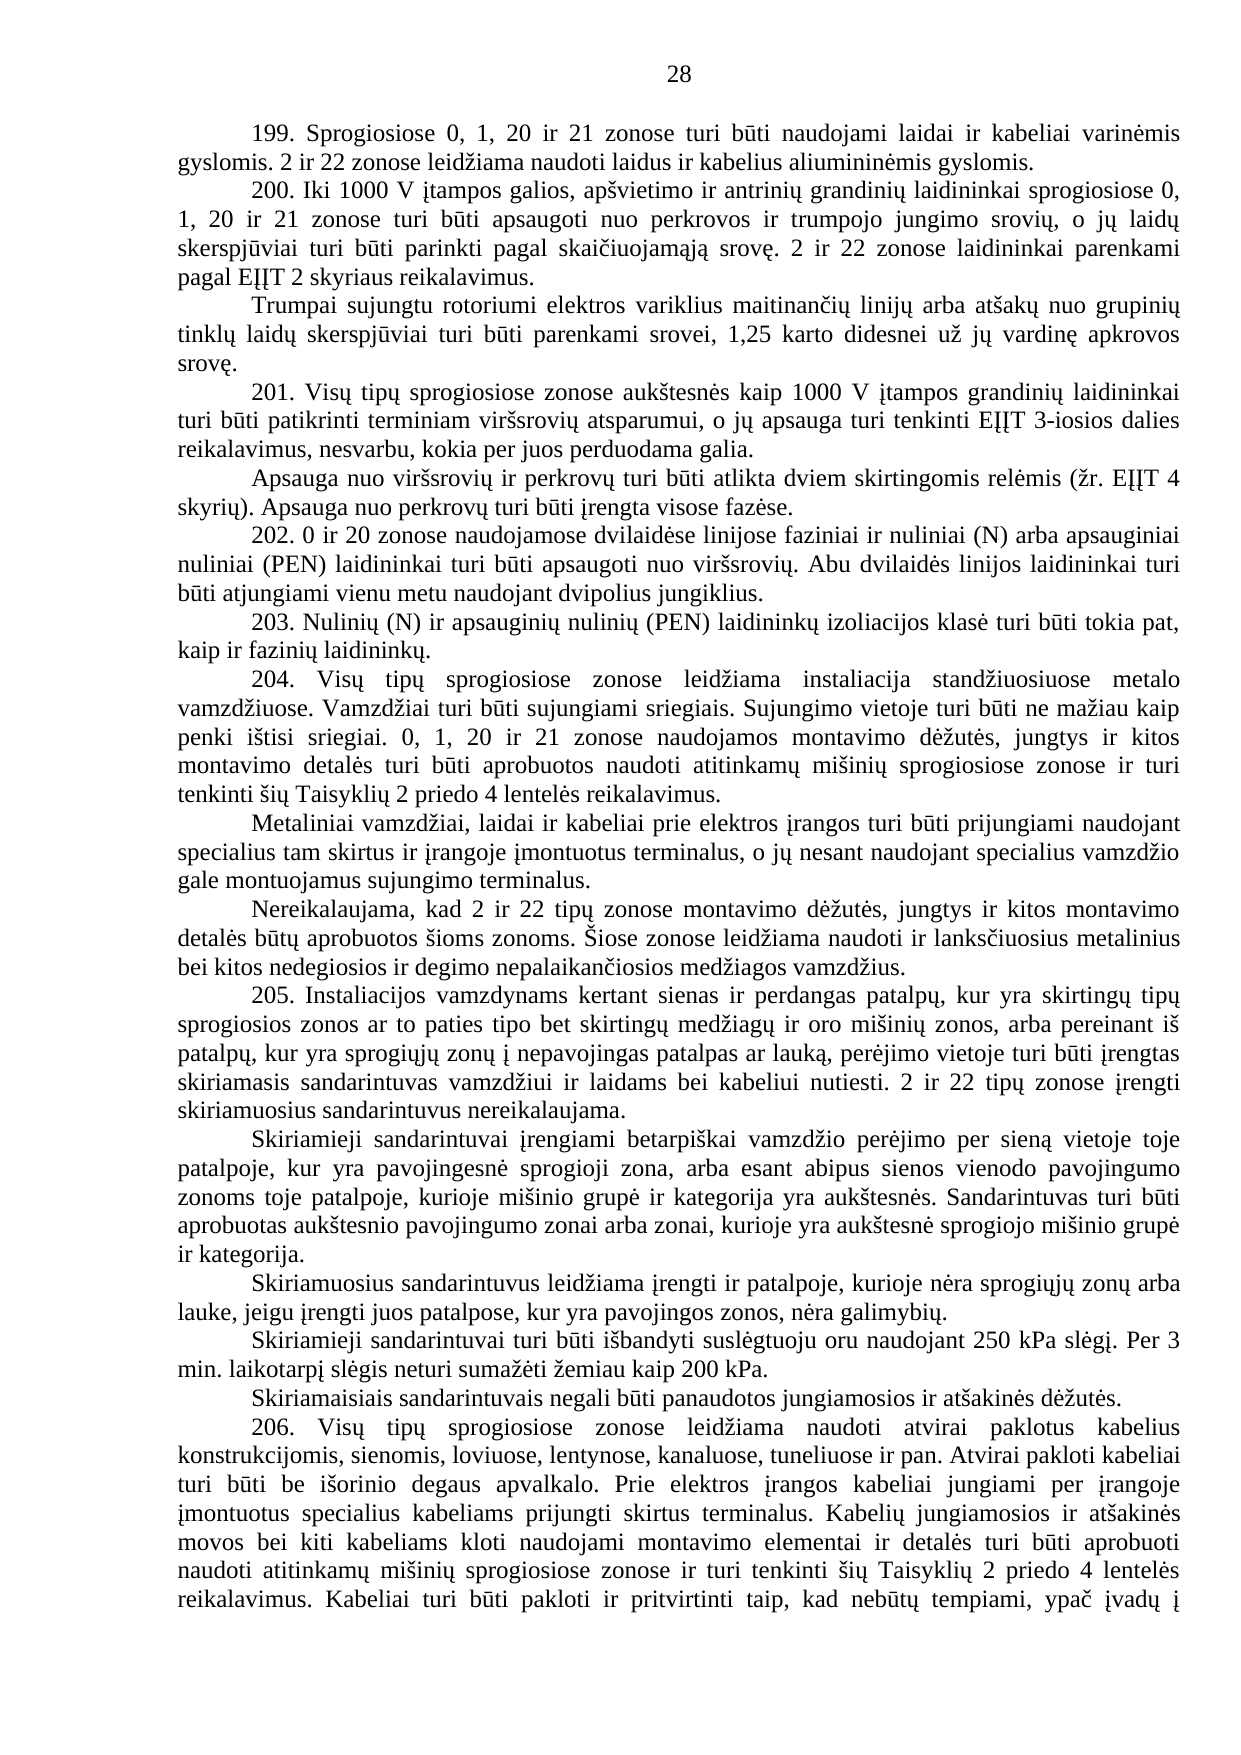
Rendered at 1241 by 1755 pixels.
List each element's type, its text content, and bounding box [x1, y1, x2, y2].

text Apsauga nuo viršsrovių ir perkrovų turi būti atlikta dviem skirtingomis relėmis (žr. EĮĮT 4 skyrių). Apsauga nuo perkrovų turi būti įrengta visose fazėse. [177, 463, 1181, 521]
text 206. Visų tipų sprogiosiose zonose leidžiama naudoti atvirai paklotus kabelius konstrukcijomis, sienomis, loviuose, lentynose, kanaluose, tuneliuose ir pan. Atvirai pakloti kabeliai turi būti be išorinio degaus apvalkalo. Prie elektros įrangos kabeliai jungiami per įrangoje įmontuotus specialius kabeliams prijungti skirtus terminalus. Kabelių jungiamosios ir atšakinės movos bei kiti kabeliams kloti naudojami montavimo elementai ir detalės turi būti aprobuoti naudoti atitinkamų mišinių sprogiosiose zonose ir turi tenkinti šių Taisyklių 2 priedo 4 lentelės reikalavimus. Kabeliai turi būti pakloti ir pritvirtinti taip, kad nebūtų tempiami, ypač įvadų į [177, 1412, 1181, 1613]
text Skiriamieji sandarintuvai įrengiami betarpiškai vamzdžio perėjimo per sieną vietoje toje patalpoje, kur yra pavojingesnė sprogioji zona, arba esant abipus sienos vienodo pavojingumo zonoms toje patalpoje, kurioje mišinio grupė ir kategorija yra aukštesnės. Sandarintuvas turi būti aprobuotas aukštesnio pavojingumo zonai arba zonai, kurioje yra aukštesnė sprogiojo mišinio grupė ir kategorija. [177, 1124, 1181, 1268]
text 200. Iki 1000 V įtampos galios, apšvietimo ir antrinių grandinių laidininkai sprogiosiose 0, 1, 20 ir 21 zonose turi būti apsaugoti nuo perkrovos ir trumpojo jungimo srovių, o jų laidų skerspjūviai turi būti parinkti pagal skaičiuojamąją srovę. 2 ir 22 zonose laidininkai parenkami pagal EĮĮT 2 skyriaus reikalavimus. [177, 176, 1181, 291]
text Trumpai sujungtu rotoriumi elektros variklius maitinančių linijų arba atšakų nuo grupinių tinklų laidų skerspjūviai turi būti parenkami srovei, 1,25 karto didesnei už jų vardinę apkrovos srovę. [177, 291, 1181, 377]
text 205. Instaliacijos vamzdynams kertant sienas ir perdangas patalpų, kur yra skirtingų tipų sprogiosios zonos ar to paties tipo bet skirtingų medžiagų ir oro mišinių zonos, arba pereinant iš patalpų, kur yra sprogiųjų zonų į nepavojingas patalpas ar lauką, perėjimo vietoje turi būti įrengtas skiriamasis sandarintuvas vamzdžiui ir laidams bei kabeliui nutiesti. 2 ir 22 tipų zonose įrengti skiriamuosius sandarintuvus nereikalaujama. [177, 981, 1181, 1124]
text 204. Visų tipų sprogiosiose zonose leidžiama instaliacija standžiuosiuose metalo vamzdžiuose. Vamzdžiai turi būti sujungiami sriegiais. Sujungimo vietoje turi būti ne mažiau kaip penki ištisi sriegiai. 0, 1, 20 ir 21 zonose naudojamos montavimo dėžutės, jungtys ir kitos montavimo detalės turi būti aprobuotos naudoti atitinkamų mišinių sprogiosiose zonose ir turi tenkinti šių Taisyklių 2 priedo 4 lentelės reikalavimus. [177, 664, 1181, 808]
text Nereikalaujama, kad 2 ir 22 tipų zonose montavimo dėžutės, jungtys ir kitos montavimo detalės būtų aprobuotos šioms zonoms. Šiose zonose leidžiama naudoti ir lanksčiuosius metalinius bei kitos nedegiosios ir degimo nepalaikančiosios medžiagos vamzdžius. [177, 894, 1181, 981]
text 199. Sprogiosiose 0, 1, 20 ir 21 zonose turi būti naudojami laidai ir kabeliai varinėmis gyslomis. 2 ir 22 zonose leidžiama naudoti laidus ir kabelius aliumininėmis gyslomis. [177, 118, 1181, 176]
text Skiriamieji sandarintuvai turi būti išbandyti suslėgtuoju oru naudojant 250 kPa slėgį. Per 3 min. laikotarpį slėgis neturi sumažėti žemiau kaip 200 kPa. [177, 1326, 1181, 1383]
text Skiriamaisiais sandarintuvais negali būti panaudotos jungiamosios ir atšakinės dėžutės. [177, 1383, 1181, 1412]
text Metaliniai vamzdžiai, laidai ir kabeliai prie elektros įrangos turi būti prijungiami naudojant specialius tam skirtus ir įrangoje įmontuotus terminalus, o jų nesant naudojant specialius vamzdžio gale montuojamus sujungimo terminalus. [177, 808, 1181, 894]
text 203. Nulinių (N) ir apsauginių nulinių (PEN) laidininkų izoliacijos klasė turi būti tokia pat, kaip ir fazinių laidininkų. [177, 607, 1181, 664]
text 201. Visų tipų sprogiosiose zonose aukštesnės kaip 1000 V įtampos grandinių laidininkai turi būti patikrinti terminiam viršsrovių atsparumui, o jų apsauga turi tenkinti EĮĮT 3-iosios dalies reikalavimus, nesvarbu, kokia per juos perduodama galia. [177, 377, 1181, 463]
text 202. 0 ir 20 zonose naudojamose dvilaidėse linijose faziniai ir nuliniai (N) arba apsauginiai nuliniai (PEN) laidininkai turi būti apsaugoti nuo viršsrovių. Abu dvilaidės linijos laidininkai turi būti atjungiami vienu metu naudojant dvipolius jungiklius. [177, 521, 1181, 607]
text Skiriamuosius sandarintuvus leidžiama įrengti ir patalpoje, kurioje nėra sprogiųjų zonų arba lauke, jeigu įrengti juos patalpose, kur yra pavojingos zonos, nėra galimybių. [177, 1268, 1181, 1326]
